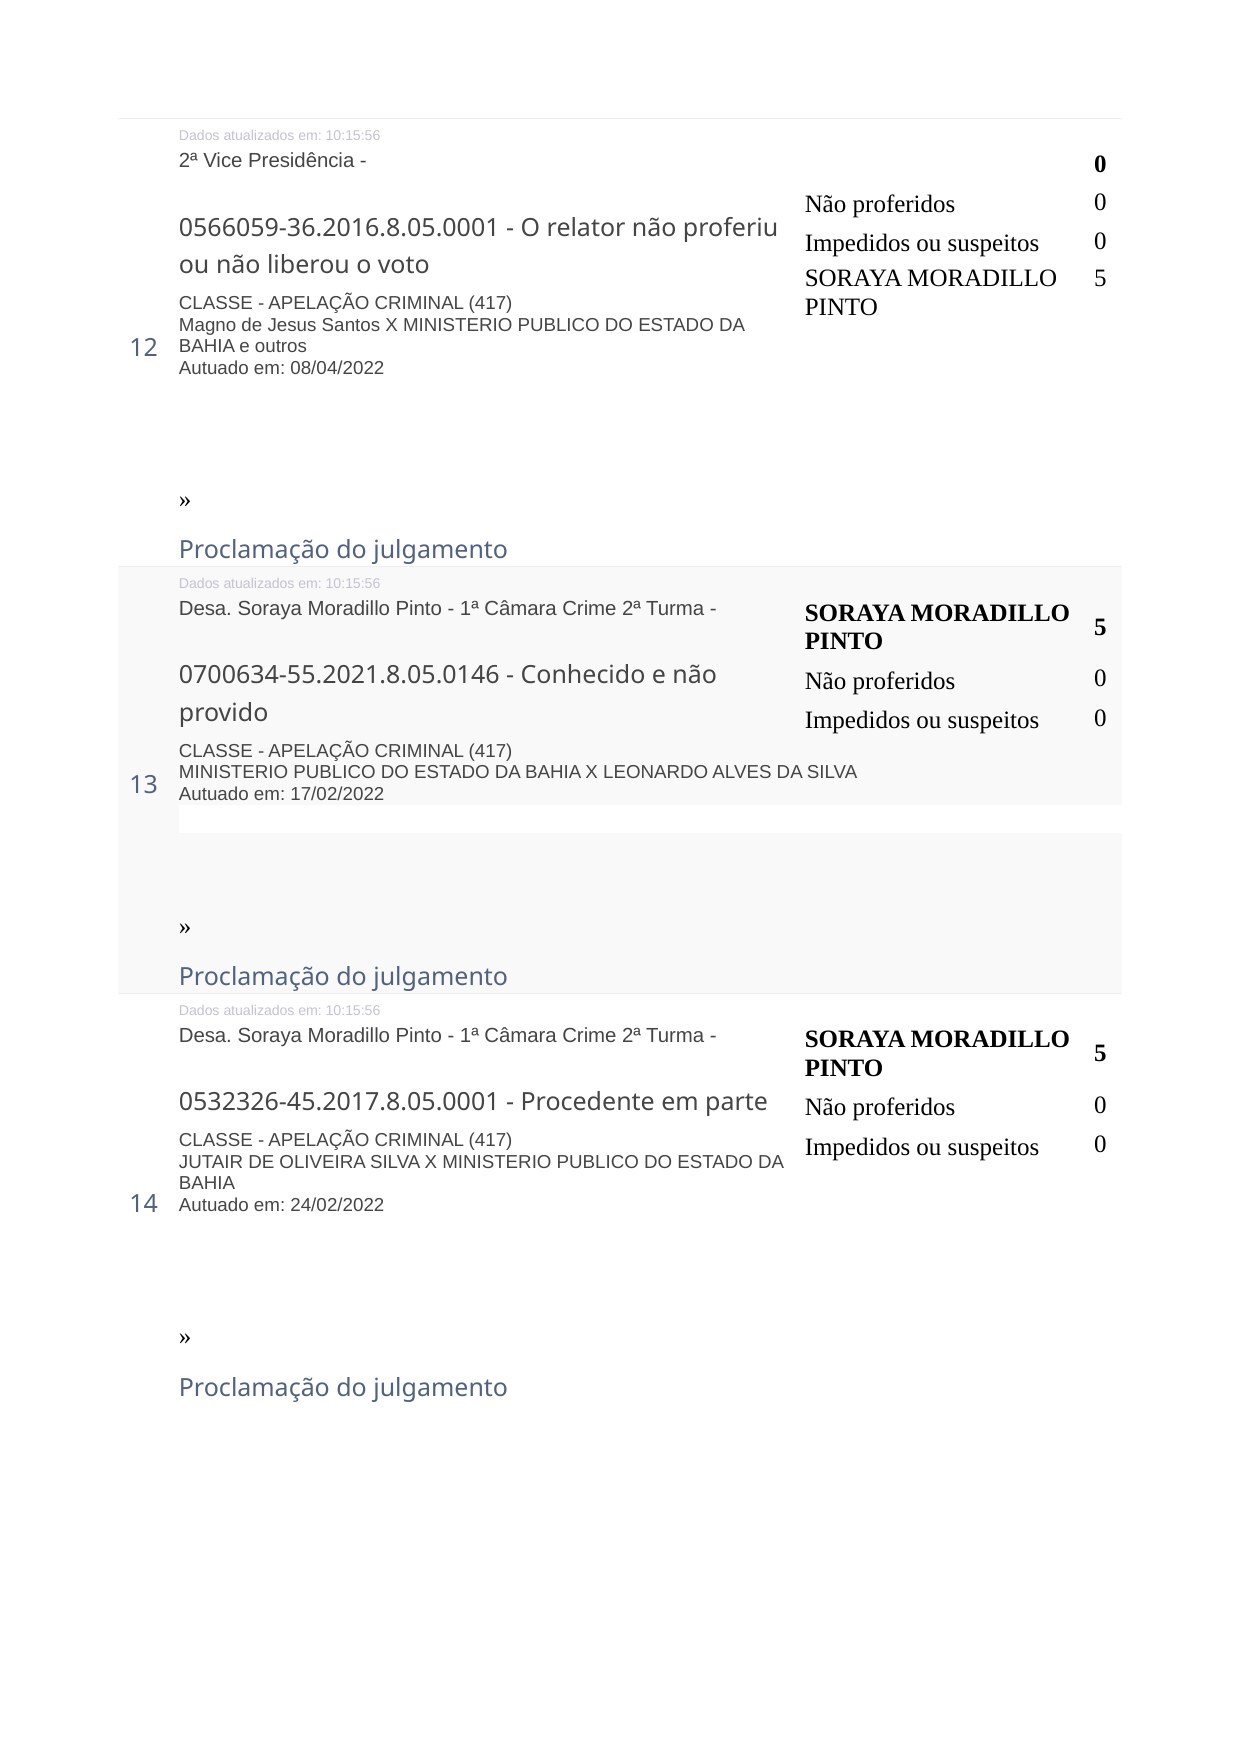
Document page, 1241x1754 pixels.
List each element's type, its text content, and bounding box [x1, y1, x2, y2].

table_cell Impedidos ou suspeitos [802, 698, 1091, 737]
table_header [799, 1018, 1122, 1177]
table_cell [1091, 737, 1119, 747]
table_cell » Proclamação do julgamento [179, 833, 1122, 993]
table_cell [169, 119, 179, 566]
table_cell Impedidos ou suspeitos [802, 1124, 1091, 1163]
table_cell SORAYA MORADILLO PINTO [802, 260, 1091, 323]
table_cell » Proclamação do julgamento [179, 1244, 1122, 1403]
table_cell [802, 1163, 1091, 1174]
table_header SORAYA MORADILLO PINTO [802, 595, 1091, 658]
table_header SORAYA MORADILLO PINTO [802, 1021, 1091, 1084]
table_header [799, 144, 1122, 326]
table_cell Impedidos ou suspeitos [802, 221, 1091, 260]
table_cell 0 [1091, 1085, 1119, 1124]
table_cell 0 [1091, 698, 1119, 737]
table_header [802, 147, 1091, 181]
table_cell Não proferidos [802, 658, 1091, 697]
table_cell Não proferidos [802, 181, 1091, 221]
table_cell [169, 567, 179, 993]
table_cell [802, 737, 1091, 747]
table_cell 12 [118, 119, 169, 566]
table_cell Não proferidos [802, 1085, 1091, 1124]
table_header [799, 592, 1122, 750]
table_header 0 [1091, 147, 1119, 181]
table_cell Dados atualizados em: 10:15:56 Desa. Soraya Moradillo Pinto - 1ª Câmara Crime 2ª Turma - 0700634-55.2021.8.05.0146 - Conhecido e não provido CLASSE - APELAÇÃO CRIMINAL (417) MINISTERIO PUBLICO DO ESTADO DA BAHIA X LEONARDO ALVES DA SILVA Autuado em: 17/02/2022 [179, 567, 1122, 805]
table_cell [1091, 1163, 1119, 1174]
table_header 5 [1091, 595, 1119, 658]
table_cell Dados atualizados em: 10:15:56 2ª Vice Presidência - 0566059-36.2016.8.05.0001 - O relator não proferiu ou não liberou o voto CLASSE - APELAÇÃO CRIMINAL (417) Magno de Jesus Santos X MINISTERIO PUBLICO DO ESTADO DA BAHIA e outros Autuado em: 08/04/2022 [179, 119, 1122, 378]
table_cell 0 [1091, 181, 1119, 221]
table_cell [169, 994, 179, 1403]
table_cell 0 [1091, 1124, 1119, 1163]
table_header 5 [1091, 1021, 1119, 1084]
table_cell 0 [1091, 658, 1119, 697]
table_cell 14 [118, 994, 169, 1403]
table_cell 0 [1091, 221, 1119, 260]
table_cell 5 [1091, 260, 1119, 323]
table_cell Dados atualizados em: 10:15:56 Desa. Soraya Moradillo Pinto - 1ª Câmara Crime 2ª Turma - 0532326-45.2017.8.05.0001 - Procedente em parte CLASSE - APELAÇÃO CRIMINAL (417) JUTAIR DE OLIVEIRA SILVA X MINISTERIO PUBLICO DO ESTADO DA BAHIA Autuado em: 24/02/2022 [179, 994, 1122, 1215]
table_cell » Proclamação do julgamento [179, 407, 1122, 566]
table_cell 13 [118, 567, 169, 993]
